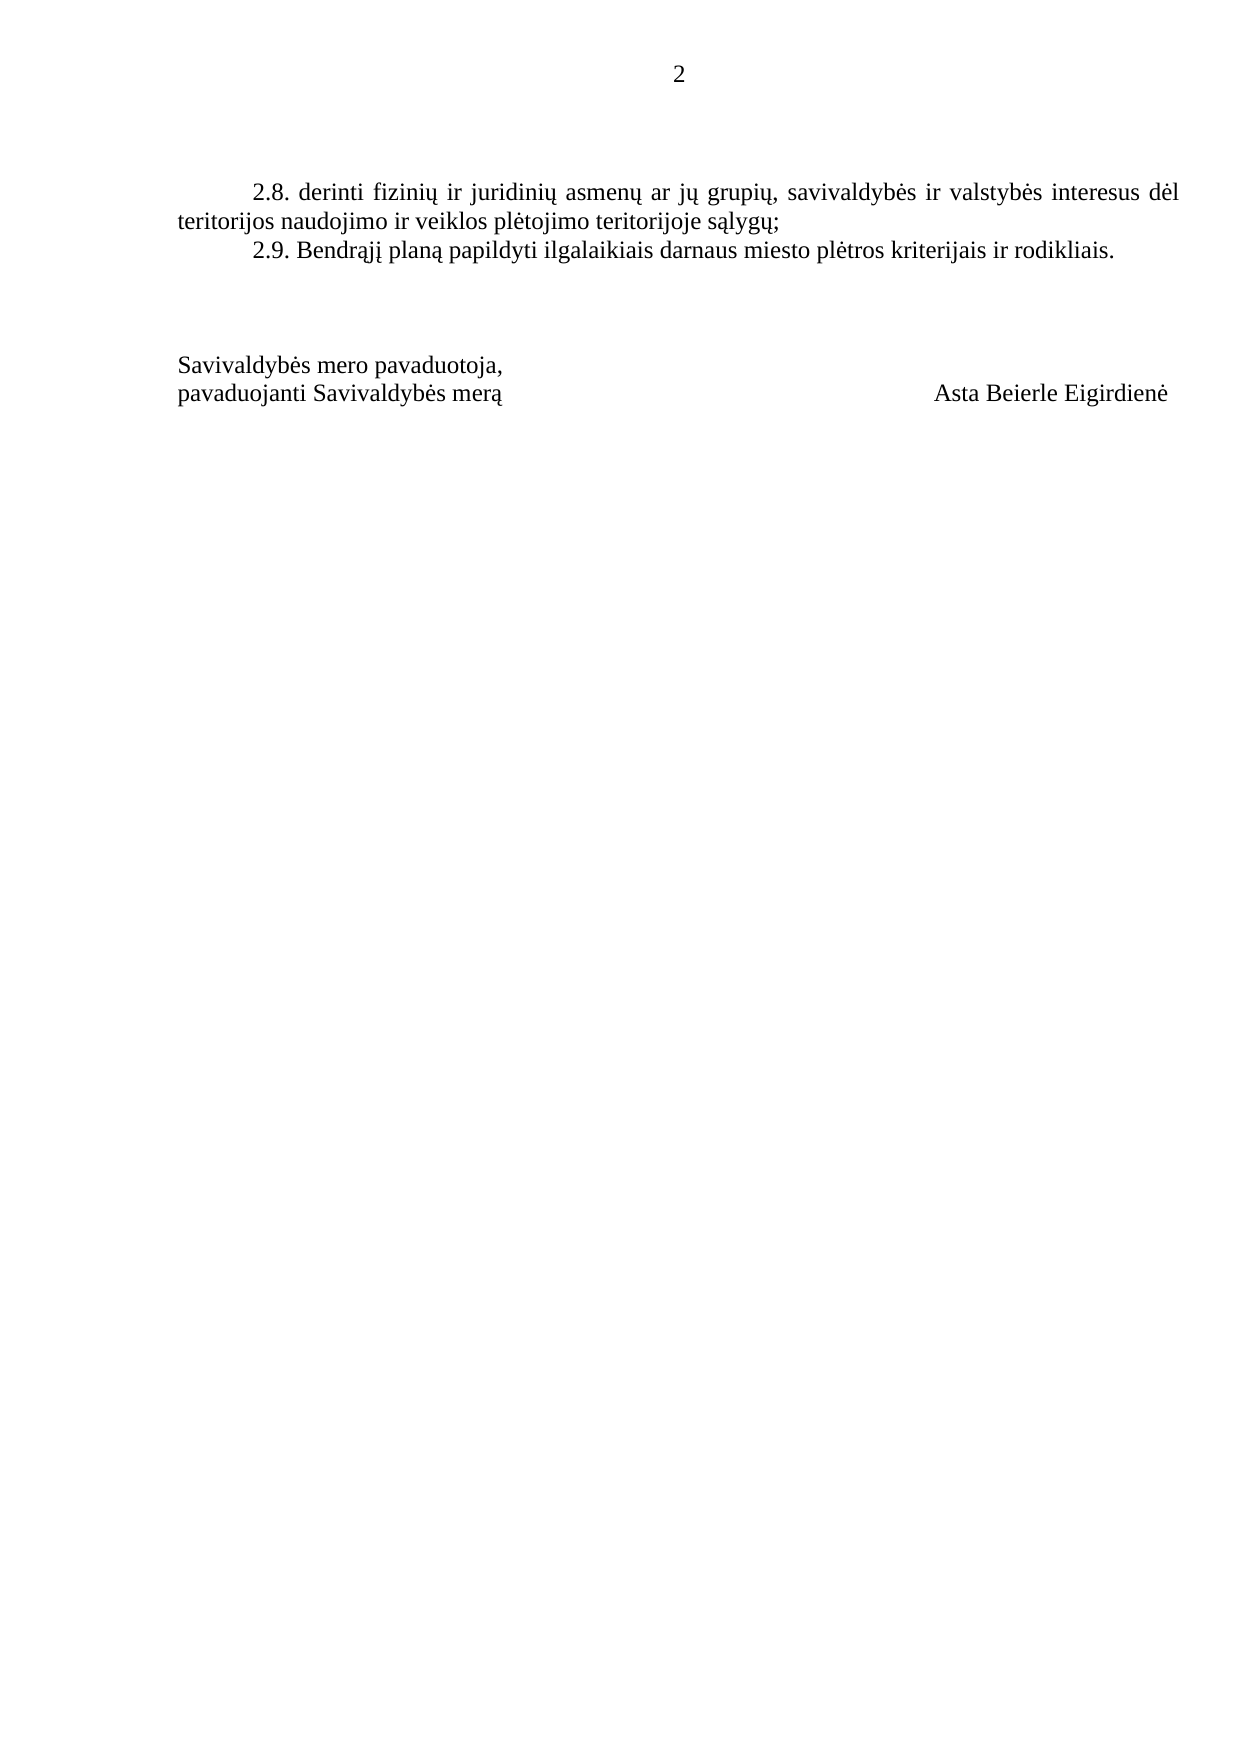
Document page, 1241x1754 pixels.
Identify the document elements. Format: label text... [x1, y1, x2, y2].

text Savivaldybės mero pavaduotoja, [177, 350, 1181, 378]
text 2.9. Bendrąjį planą papildyti ilgalaikiais darnaus miesto plėtros kriterijais ir rodikliais. [177, 235, 1181, 263]
text 2.8. derinti fizinių ir juridinių asmenų ar jų grupių, savivaldybės ir valstybės interesus dėl teritorijos naudojimo ir veiklos plėtojimo teritorijoje sąlygų; [177, 177, 1181, 235]
text pavaduojanti Savivaldybės merą Asta Beierle Eigirdienė [177, 378, 1181, 407]
